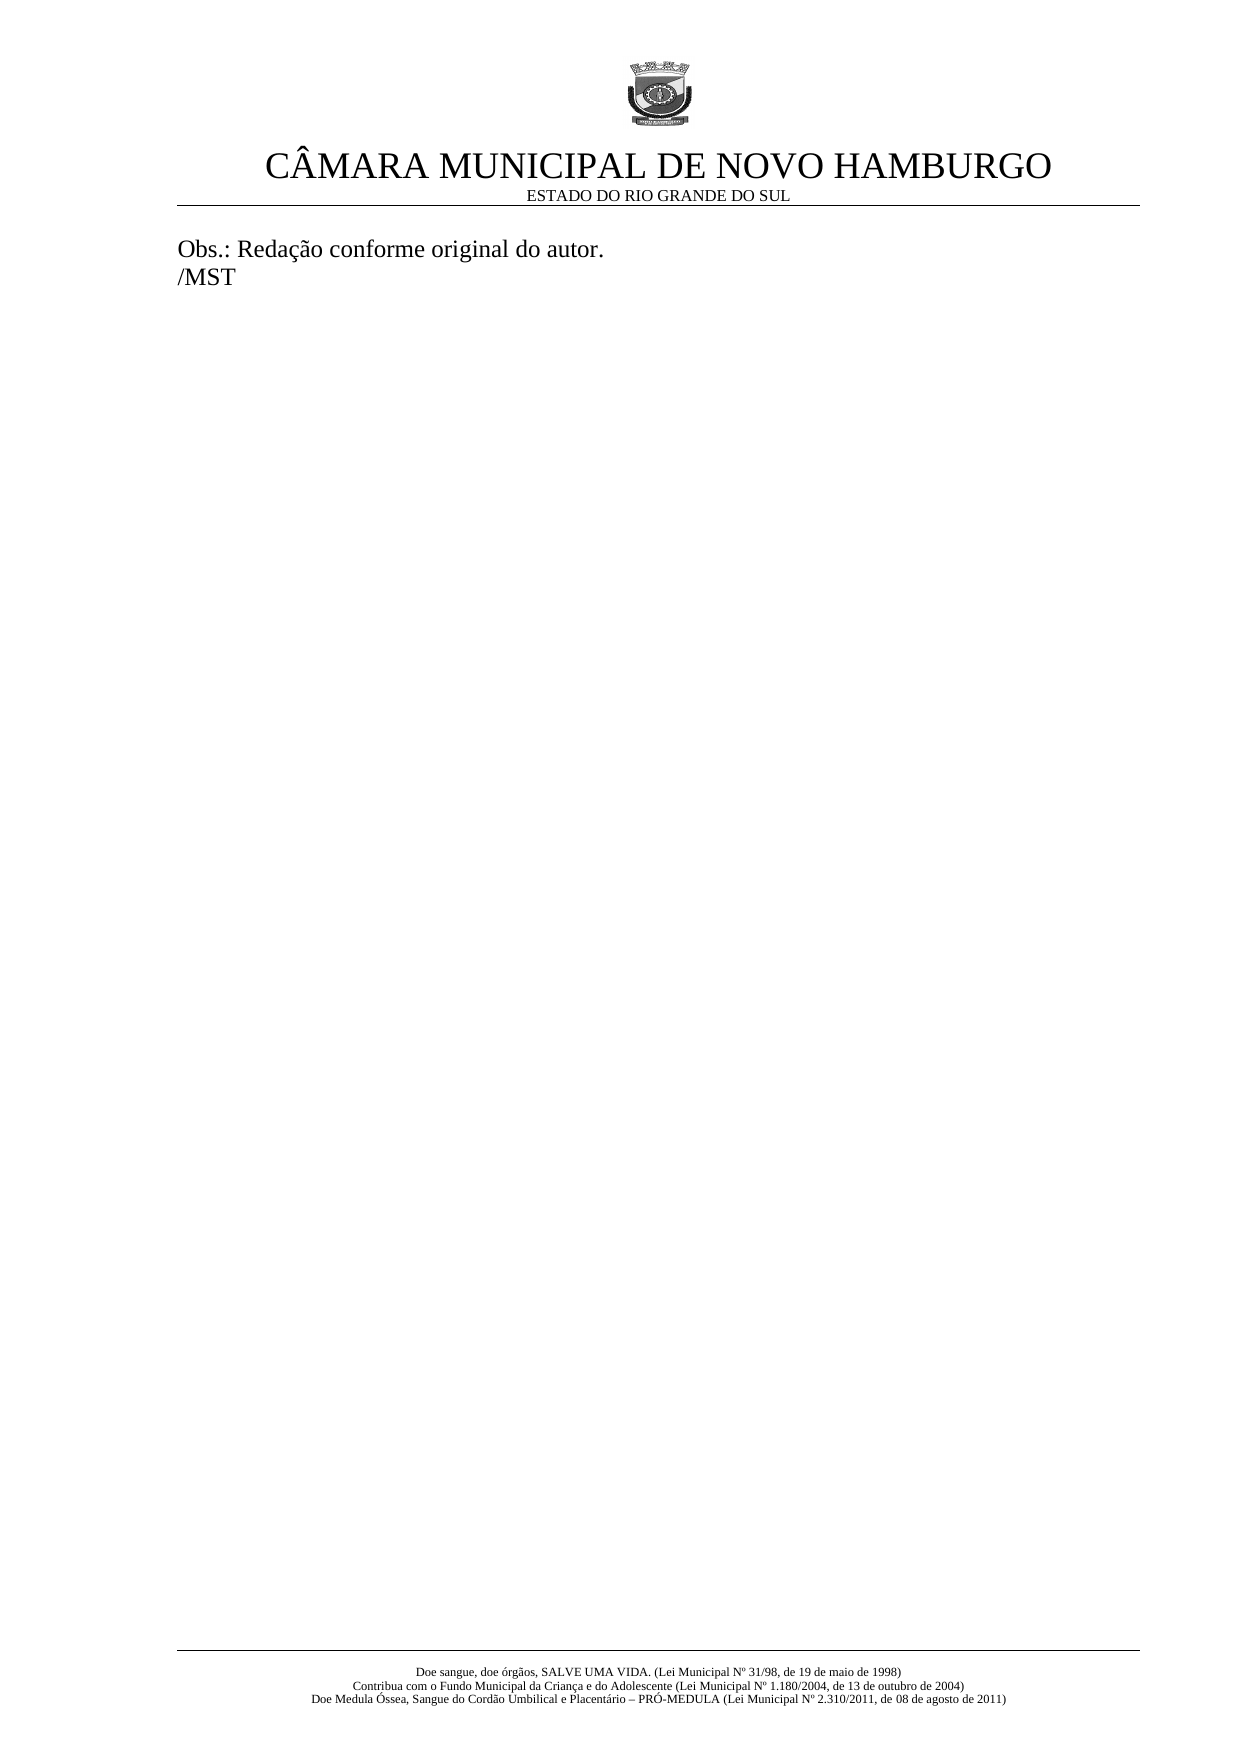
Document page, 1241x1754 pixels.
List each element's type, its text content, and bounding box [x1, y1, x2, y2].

text /MST [177, 263, 1140, 291]
text Obs.: Redação conforme original do autor. [177, 235, 1140, 263]
